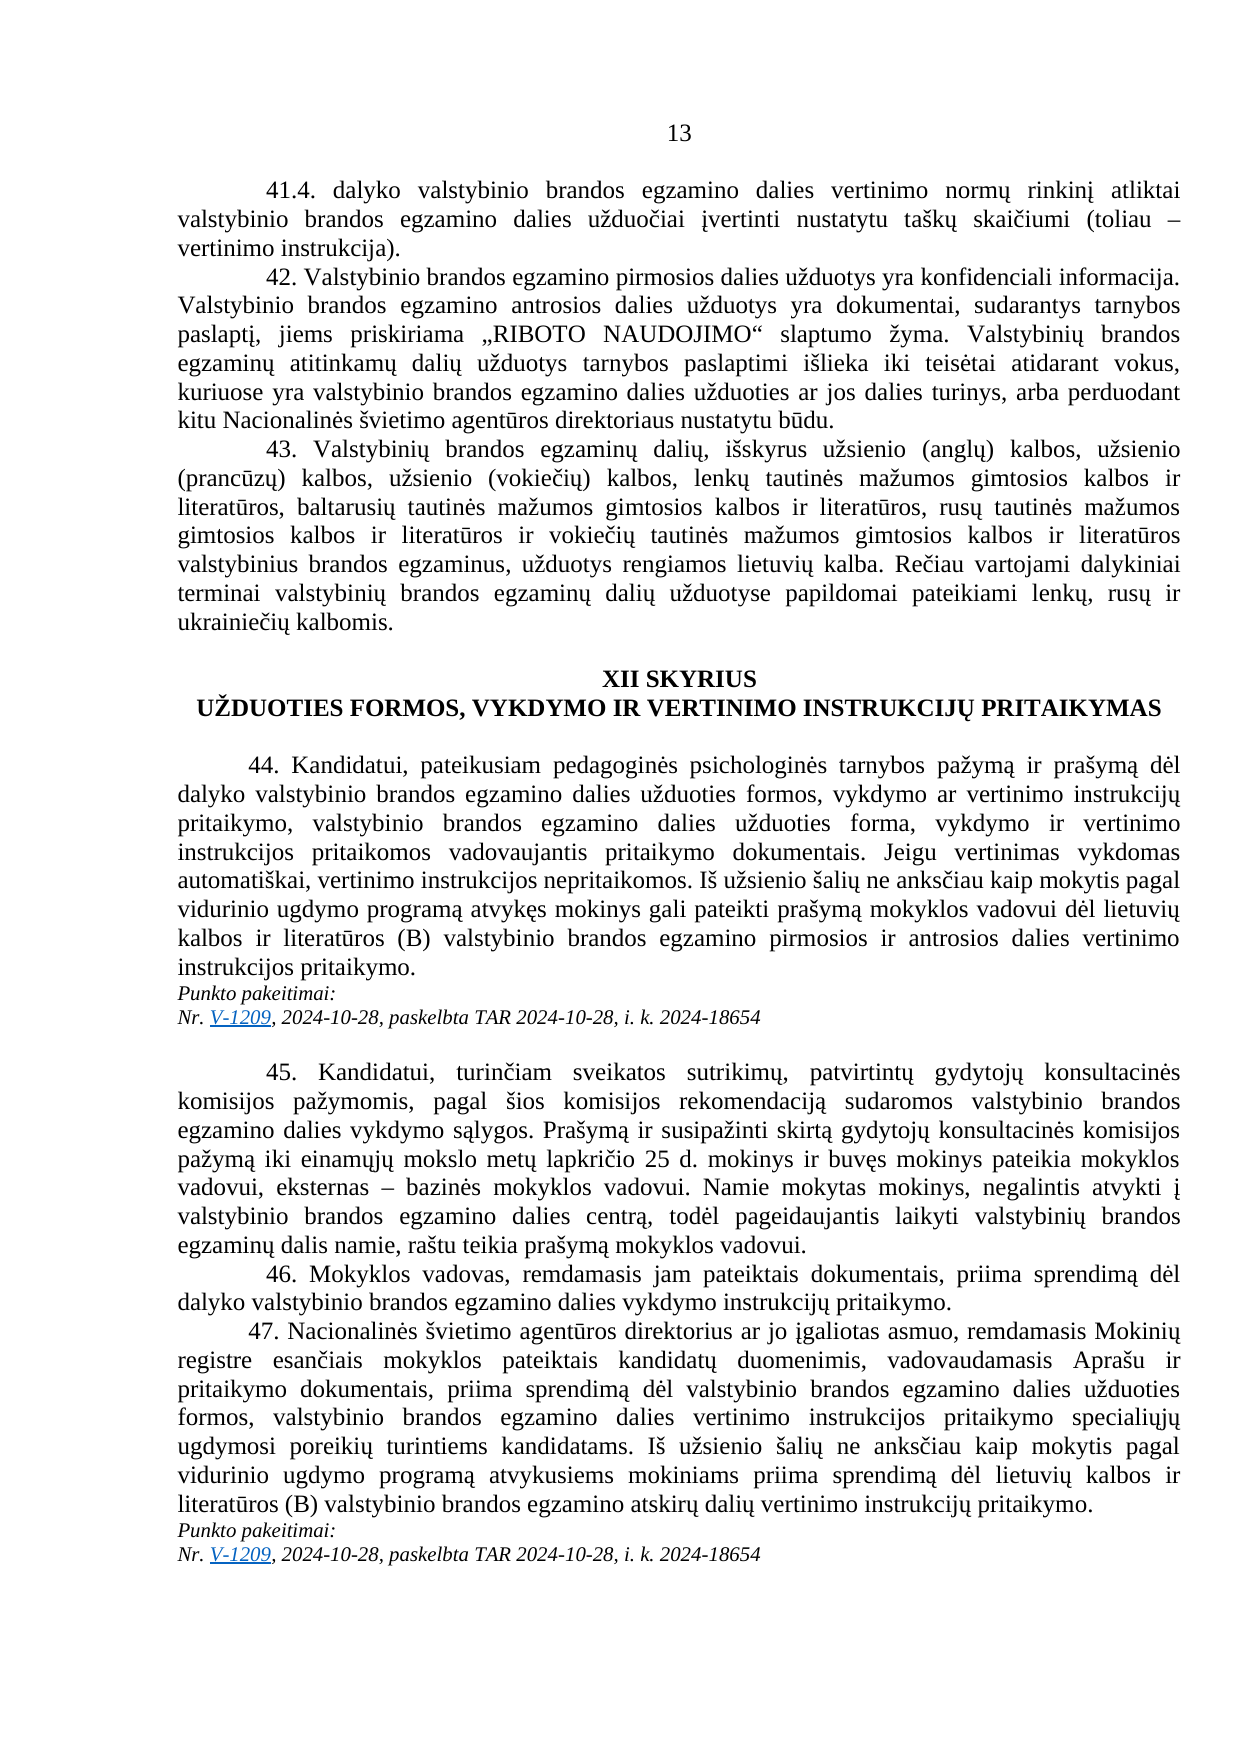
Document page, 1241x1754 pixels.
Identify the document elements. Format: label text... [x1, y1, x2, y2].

text XII SKYRIUS [177, 664, 1181, 693]
text Nr. V-1209, 2024-10-28, paskelbta TAR 2024-10-28, i. k. 2024-18654 [177, 1542, 1181, 1566]
text 41.4. dalyko valstybinio brandos egzamino dalies vertinimo normų rinkinį atliktai valstybinio brandos egzamino dalies užduočiai įvertinti nustatytu taškų skaičiumi (toliau – vertinimo instrukcija). [177, 176, 1181, 262]
subtitle 42. Valstybinio brandos egzamino pirmosios dalies užduotys yra konfidenciali informacija. Valstybinio brandos egzamino antrosios dalies užduotys yra dokumentai, sudarantys tarnybos paslaptį, jiems priskiriama „RIBOTO NAUDOJIMO“ slaptumo žyma. Valstybinių brandos egzaminų atitinkamų dalių užduotys tarnybos paslaptimi išlieka iki teisėtai atidarant vokus, kuriuose yra valstybinio brandos egzamino dalies užduoties ar jos dalies turinys, arba perduodant kitu Nacionalinės švietimo agentūros direktoriaus nustatytu būdu. [177, 262, 1181, 434]
text UŽDUOTIES FORMOS, VYKDYMO IR VERTINIMO INSTRUKCIJŲ PRITAIKYMAS [177, 693, 1181, 722]
text Punkto pakeitimai: [177, 981, 1181, 1005]
text 43. Valstybinių brandos egzaminų dalių, išskyrus užsienio (anglų) kalbos, užsienio (prancūzų) kalbos, užsienio (vokiečių) kalbos, lenkų tautinės mažumos gimtosios kalbos ir literatūros, baltarusių tautinės mažumos gimtosios kalbos ir literatūros, rusų tautinės mažumos gimtosios kalbos ir literatūros ir vokiečių tautinės mažumos gimtosios kalbos ir literatūros valstybinius brandos egzaminus, užduotys rengiamos lietuvių kalba. Rečiau vartojami dalykiniai terminai valstybinių brandos egzaminų dalių užduotyse papildomai pateikiami lenkų, rusų ir ukrainiečių kalbomis. [177, 434, 1181, 636]
text 45. Kandidatui, turinčiam sveikatos sutrikimų, patvirtintų gydytojų konsultacinės komisijos pažymomis, pagal šios komisijos rekomendaciją sudaromos valstybinio brandos egzamino dalies vykdymo sąlygos. Prašymą ir susipažinti skirtą gydytojų konsultacinės komisijos pažymą iki einamųjų mokslo metų lapkričio 25 d. mokinys ir buvęs mokinys pateikia mokyklos vadovui, eksternas – bazinės mokyklos vadovui. Namie mokytas mokinys, negalintis atvykti į valstybinio brandos egzamino dalies centrą, todėl pageidaujantis laikyti valstybinių brandos egzaminų dalis namie, raštu teikia prašymą mokyklos vadovui. [177, 1057, 1181, 1259]
text Nr. V-1209, 2024-10-28, paskelbta TAR 2024-10-28, i. k. 2024-18654 [177, 1005, 1181, 1029]
text Punkto pakeitimai: [177, 1517, 1181, 1542]
text 46. Mokyklos vadovas, remdamasis jam pateiktais dokumentais, priima sprendimą dėl dalyko valstybinio brandos egzamino dalies vykdymo instrukcijų pritaikymo. [177, 1259, 1181, 1316]
text 47. Nacionalinės švietimo agentūros direktorius ar jo įgaliotas asmuo, remdamasis Mokinių registre esančiais mokyklos pateiktais kandidatų duomenimis, vadovaudamasis Aprašu ir pritaikymo dokumentais, priima sprendimą dėl valstybinio brandos egzamino dalies užduoties formos, valstybinio brandos egzamino dalies vertinimo instrukcijos pritaikymo specialiųjų ugdymosi poreikių turintiems kandidatams. Iš užsienio šalių ne anksčiau kaip mokytis pagal vidurinio ugdymo programą atvykusiems mokiniams priima sprendimą dėl lietuvių kalbos ir literatūros (B) valstybinio brandos egzamino atskirų dalių vertinimo instrukcijų pritaikymo. [177, 1316, 1181, 1517]
text 44. Kandidatui, pateikusiam pedagoginės psichologinės tarnybos pažymą ir prašymą dėl dalyko valstybinio brandos egzamino dalies užduoties formos, vykdymo ar vertinimo instrukcijų pritaikymo, valstybinio brandos egzamino dalies užduoties forma, vykdymo ir vertinimo instrukcijos pritaikomos vadovaujantis pritaikymo dokumentais. Jeigu vertinimas vykdomas automatiškai, vertinimo instrukcijos nepritaikomos. Iš užsienio šalių ne anksčiau kaip mokytis pagal vidurinio ugdymo programą atvykęs mokinys gali pateikti prašymą mokyklos vadovui dėl lietuvių kalbos ir literatūros (B) valstybinio brandos egzamino pirmosios ir antrosios dalies vertinimo instrukcijos pritaikymo. [177, 751, 1181, 981]
